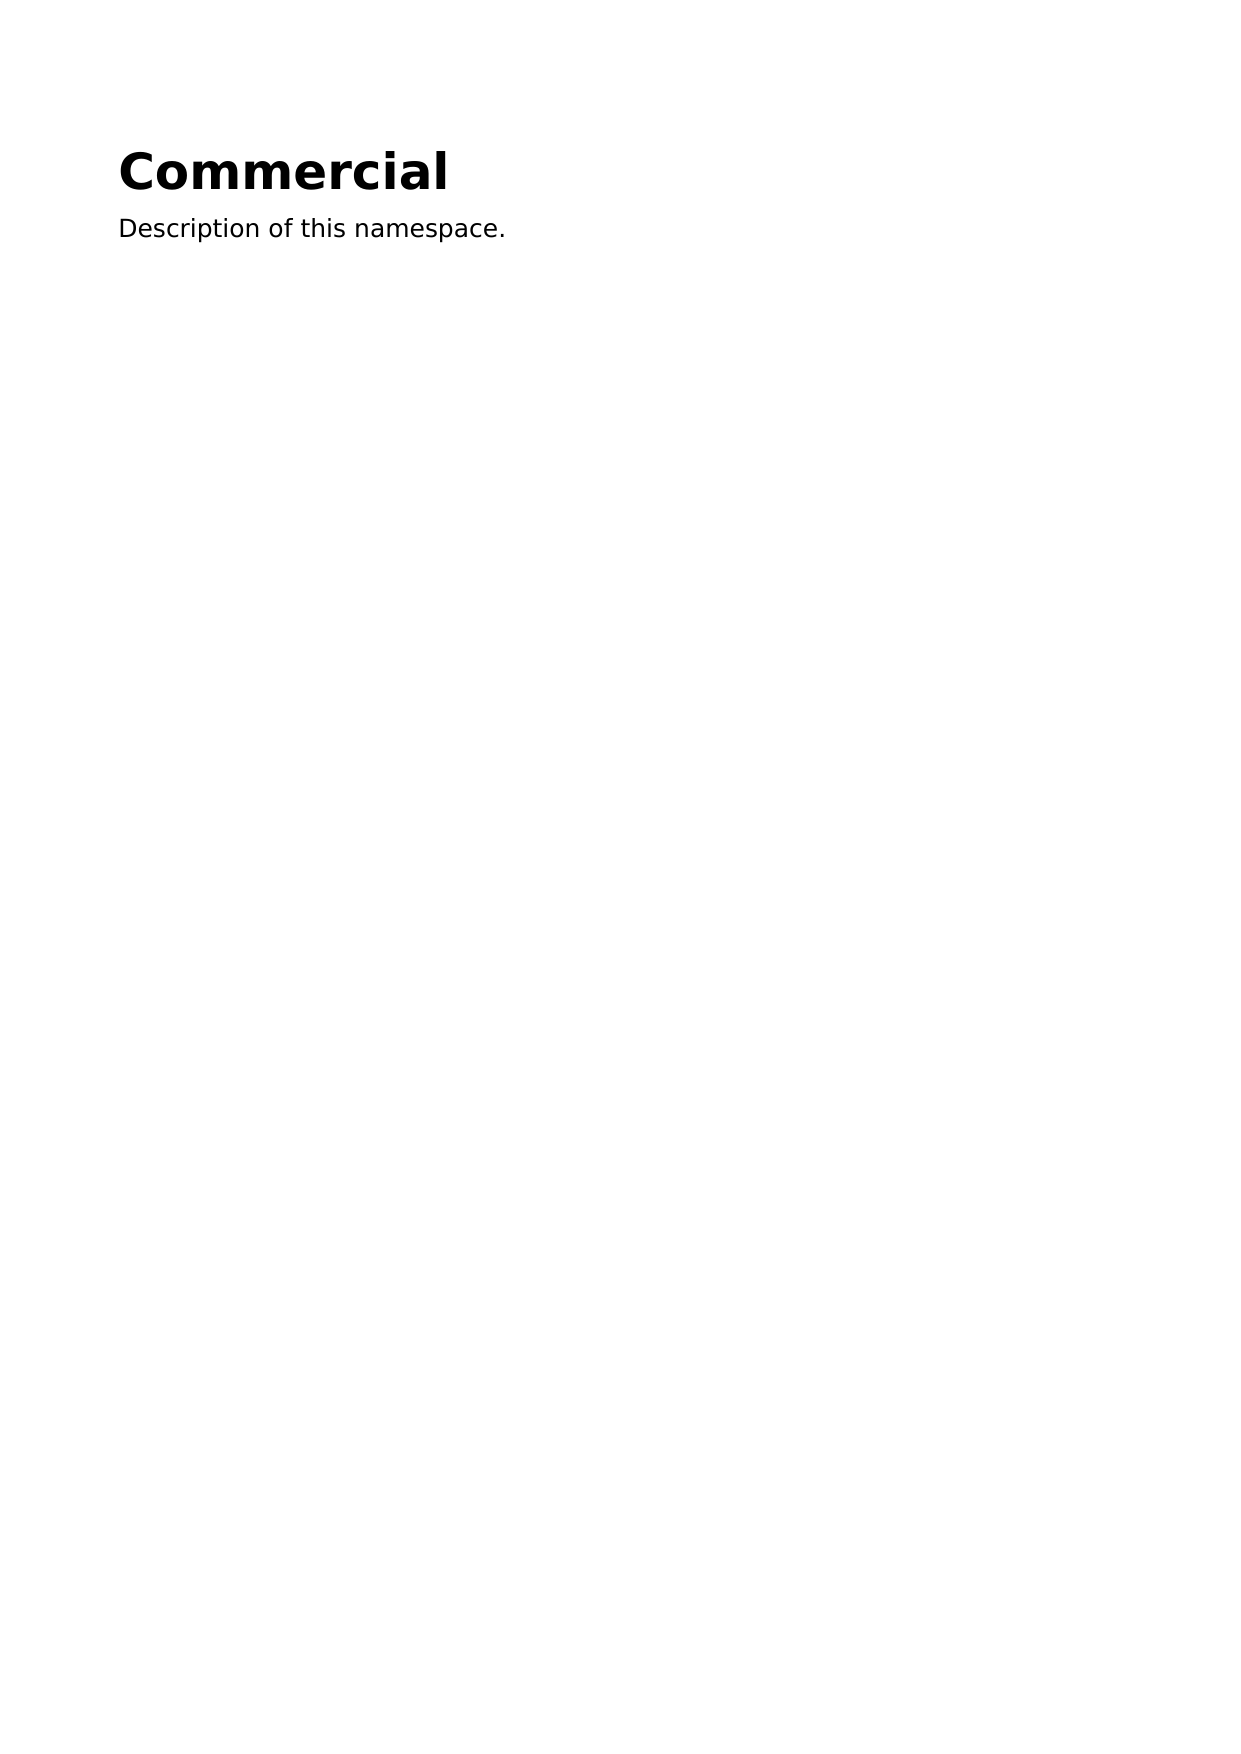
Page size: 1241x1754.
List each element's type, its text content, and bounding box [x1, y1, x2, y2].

subtitle Commercial [118, 143, 1122, 201]
text Description of this namespace. [118, 214, 1122, 301]
